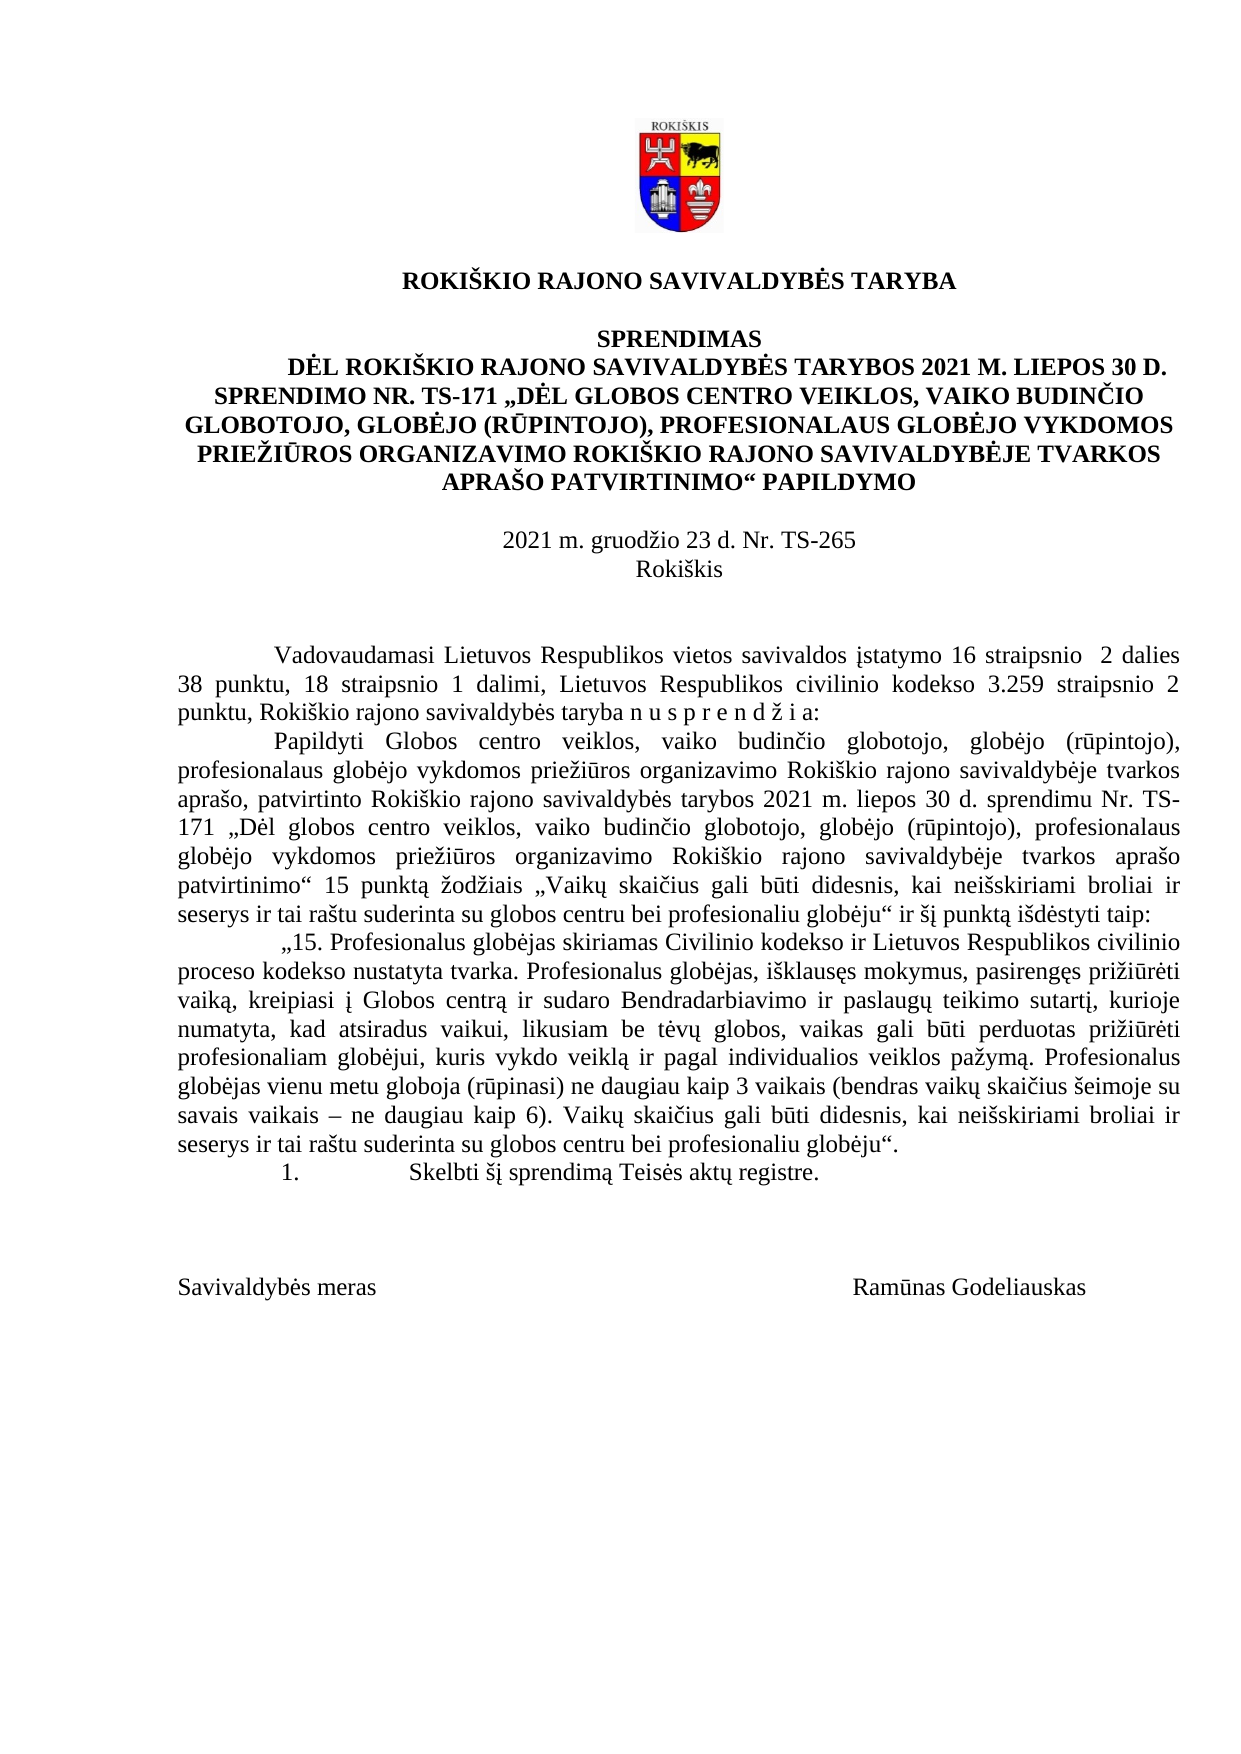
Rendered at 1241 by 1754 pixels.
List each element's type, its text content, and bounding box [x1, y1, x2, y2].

text „15. Profesionalus globėjas skiriamas Civilinio kodekso ir Lietuvos Respublikos civilinio proceso kodekso nustatyta tvarka. Profesionalus globėjas, išklausęs mokymus, pasirengęs prižiūrėti vaiką, kreipiasi į Globos centrą ir sudaro Bendradarbiavimo ir paslaugų teikimo sutartį, kurioje numatyta, kad atsiradus vaikui, likusiam be tėvų globos, vaikas gali būti perduotas prižiūrėti profesionaliam globėjui, kuris vykdo veiklą ir pagal individualios veiklos pažymą. Profesionalus globėjas vienu metu globoja (rūpinasi) ne daugiau kaip 3 vaikais (bendras vaikų skaičius šeimoje su savais vaikais – ne daugiau kaip 6). Vaikų skaičius gali būti didesnis, kai neišskiriami broliai ir seserys ir tai raštu suderinta su globos centru bei profesionaliu globėju“. [177, 927, 1181, 1157]
text Rokiškis [177, 554, 1181, 582]
text Vadovaudamasi Lietuvos Respublikos vietos savivaldos įstatymo 16 straipsnio 2 dalies 38 punktu, 18 straipsnio 1 dalimi, Lietuvos Respublikos civilinio kodekso 3.259 straipsnio 2 punktu, Rokiškio rajono savivaldybės taryba n u s p r e n d ž i a: [177, 640, 1181, 726]
text SPRENDIMO NR. TS-171 „DĖL GLOBOS CENTRO VEIKLOS, VAIKO BUDINČIO GLOBOTOJO, GLOBĖJO (RŪPINTOJO), PROFESIONALAUS GLOBĖJO VYKDOMOS PRIEŽIŪROS ORGANIZAVIMO ROKIŠKIO RAJONO SAVIVALDYBĖJE TVARKOS APRAŠO PATVIRTINIMO“ PAPILDYMO [177, 381, 1181, 496]
text SPRENDIMAS [177, 324, 1181, 352]
text ROKIŠKIO RAJONO SAVIVALDYBĖS TARYBA [177, 266, 1181, 295]
text Papildyti Globos centro veiklos, vaiko budinčio globotojo, globėjo (rūpintojo), profesionalaus globėjo vykdomos priežiūros organizavimo Rokiškio rajono savivaldybėje tvarkos aprašo, patvirtinto Rokiškio rajono savivaldybės tarybos 2021 m. liepos 30 d. sprendimu Nr. TS-171 „Dėl globos centro veiklos, vaiko budinčio globotojo, globėjo (rūpintojo), profesionalaus globėjo vykdomos priežiūros organizavimo Rokiškio rajono savivaldybėje tvarkos aprašo patvirtinimo“ 15 punktą žodžiais „Vaikų skaičius gali būti didesnis, kai neišskiriami broliai ir seserys ir tai raštu suderinta su globos centru bei profesionaliu globėju“ ir šį punktą išdėstyti taip: [177, 726, 1181, 927]
text Savivaldybės meras Ramūnas Godeliauskas [177, 1272, 1181, 1301]
text 2021 m. gruodžio 23 d. Nr. TS-265 [177, 525, 1181, 554]
text DĖL ROKIŠKIO RAJONO SAVIVALDYBĖS TARYBOS 2021 M. LIEPOS 30 D. [274, 352, 1181, 381]
text 1. Skelbti šį sprendimą Teisės aktų registre. [274, 1157, 1181, 1186]
